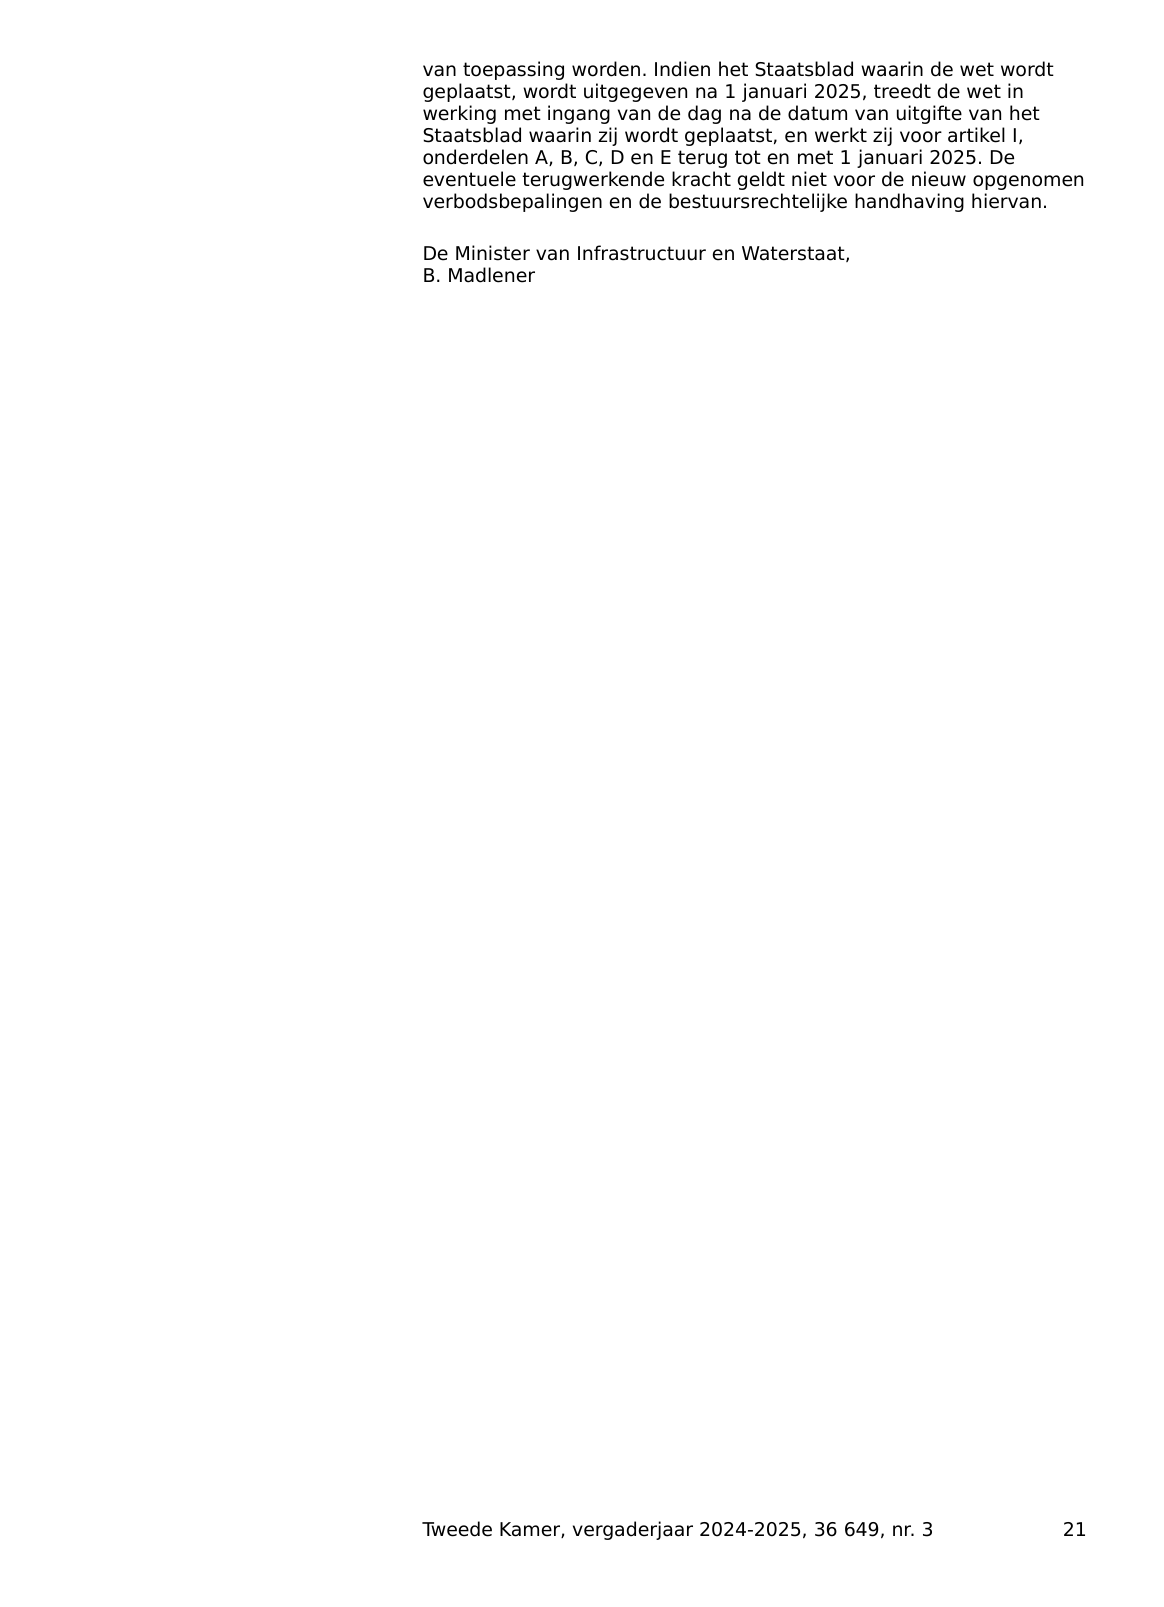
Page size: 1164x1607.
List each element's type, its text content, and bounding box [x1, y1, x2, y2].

text van toepassing worden. Indien het Staatsblad waarin de wet wordt geplaatst, wordt uitgegeven na 1 januari 2025, treedt de wet in werking met ingang van de dag na de datum van uitgifte van het Staatsblad waarin zij wordt geplaatst, en werkt zij voor artikel I, onderdelen A, B, C, D en E terug tot en met 1 januari 2025. De eventuele terugwerkende kracht geldt niet voor de nieuw opgenomen verbodsbepalingen en de bestuursrechtelijke handhaving hiervan. [422, 59, 1087, 213]
text De Minister van Infrastructuur en Waterstaat, B. Madlener [422, 243, 1087, 287]
